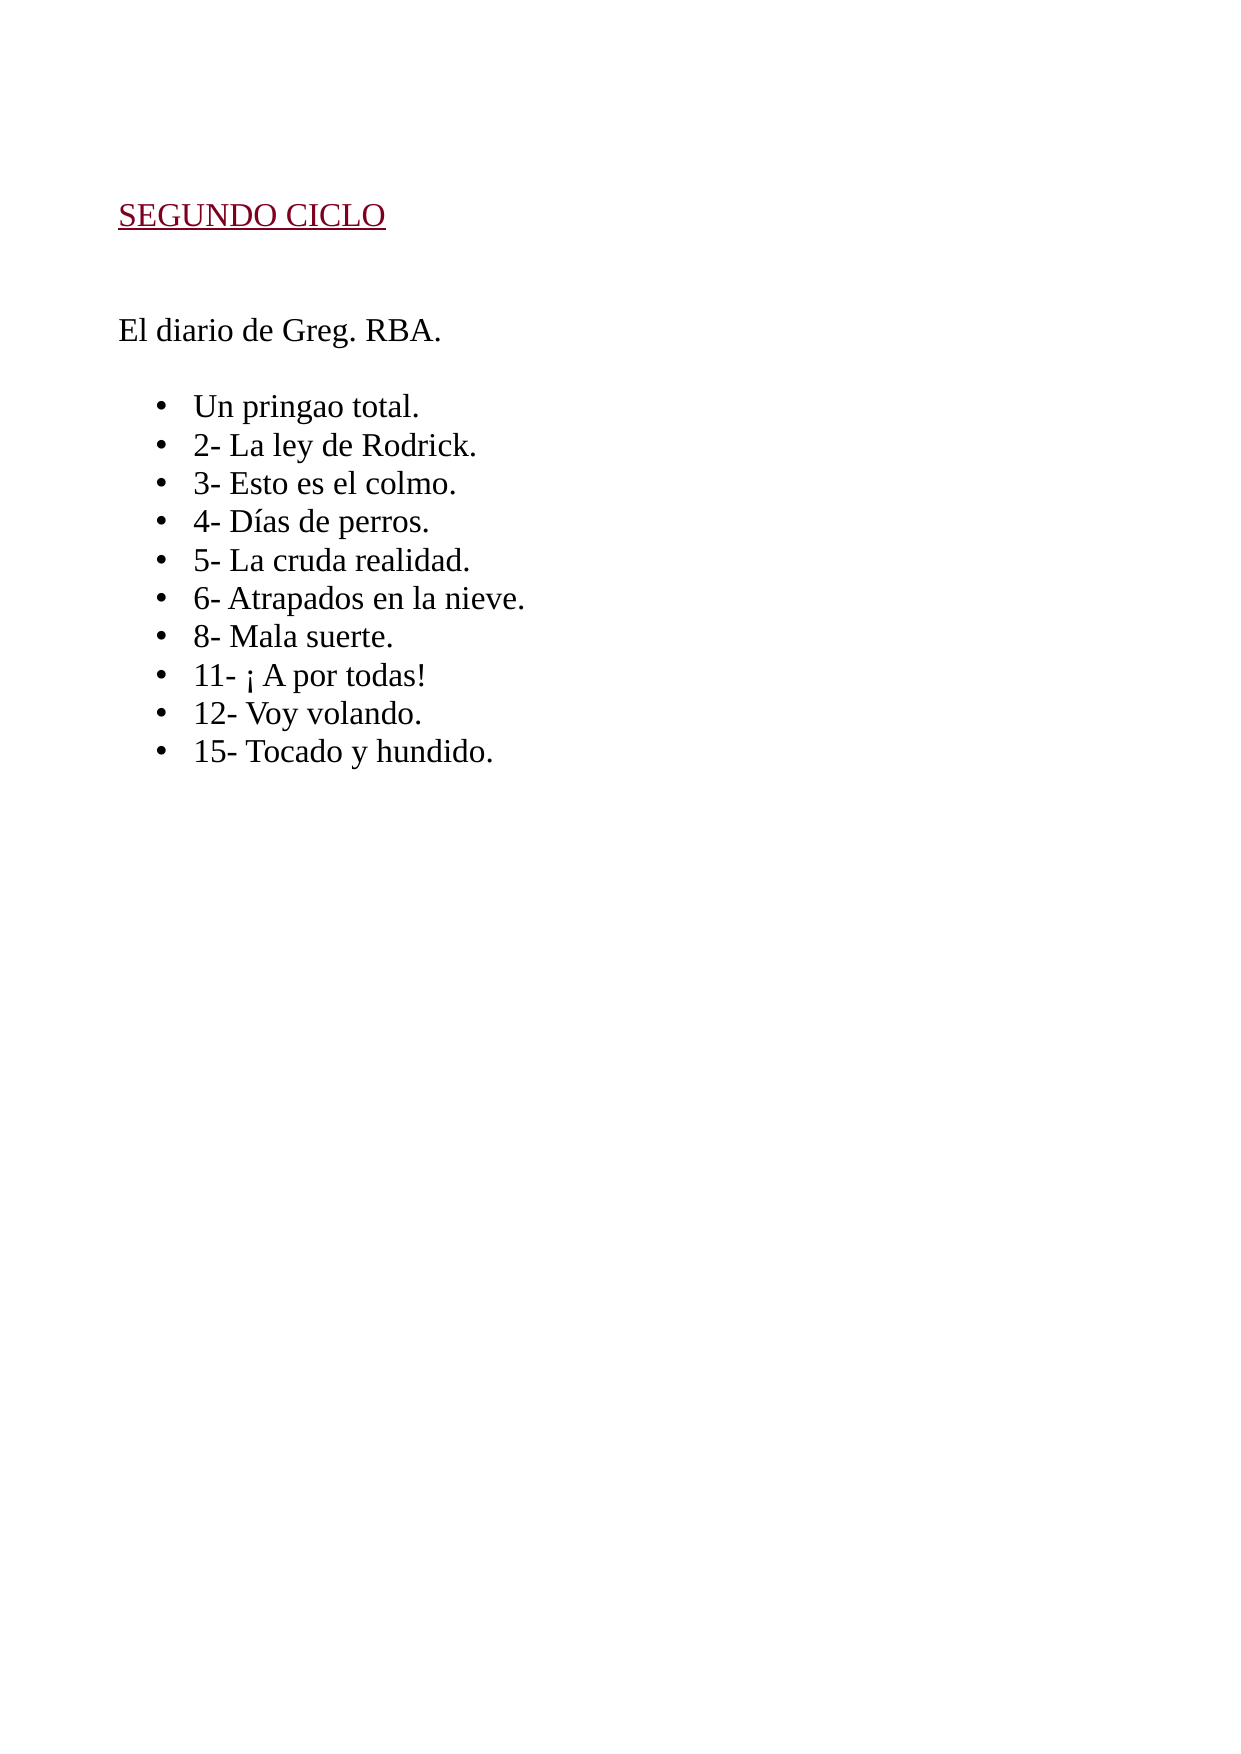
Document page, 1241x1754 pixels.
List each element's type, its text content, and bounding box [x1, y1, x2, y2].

text SEGUNDO CICLO [118, 195, 1122, 233]
list 4- Días de perros. [156, 501, 1122, 540]
list 5- La cruda realidad. [156, 540, 1122, 578]
list 12- Voy volando. [156, 693, 1122, 731]
list Un pringao total. [156, 386, 1122, 425]
text El diario de Greg. RBA. [118, 310, 1122, 348]
list 15- Tocado y hundido. [156, 731, 1122, 770]
list 6- Atrapados en la nieve. [156, 578, 1122, 616]
list 11- ¡ A por todas! [156, 655, 1122, 693]
list 8- Mala suerte. [156, 616, 1122, 655]
list 2- La ley de Rodrick. [156, 425, 1122, 463]
list 3- Esto es el colmo. [156, 463, 1122, 501]
